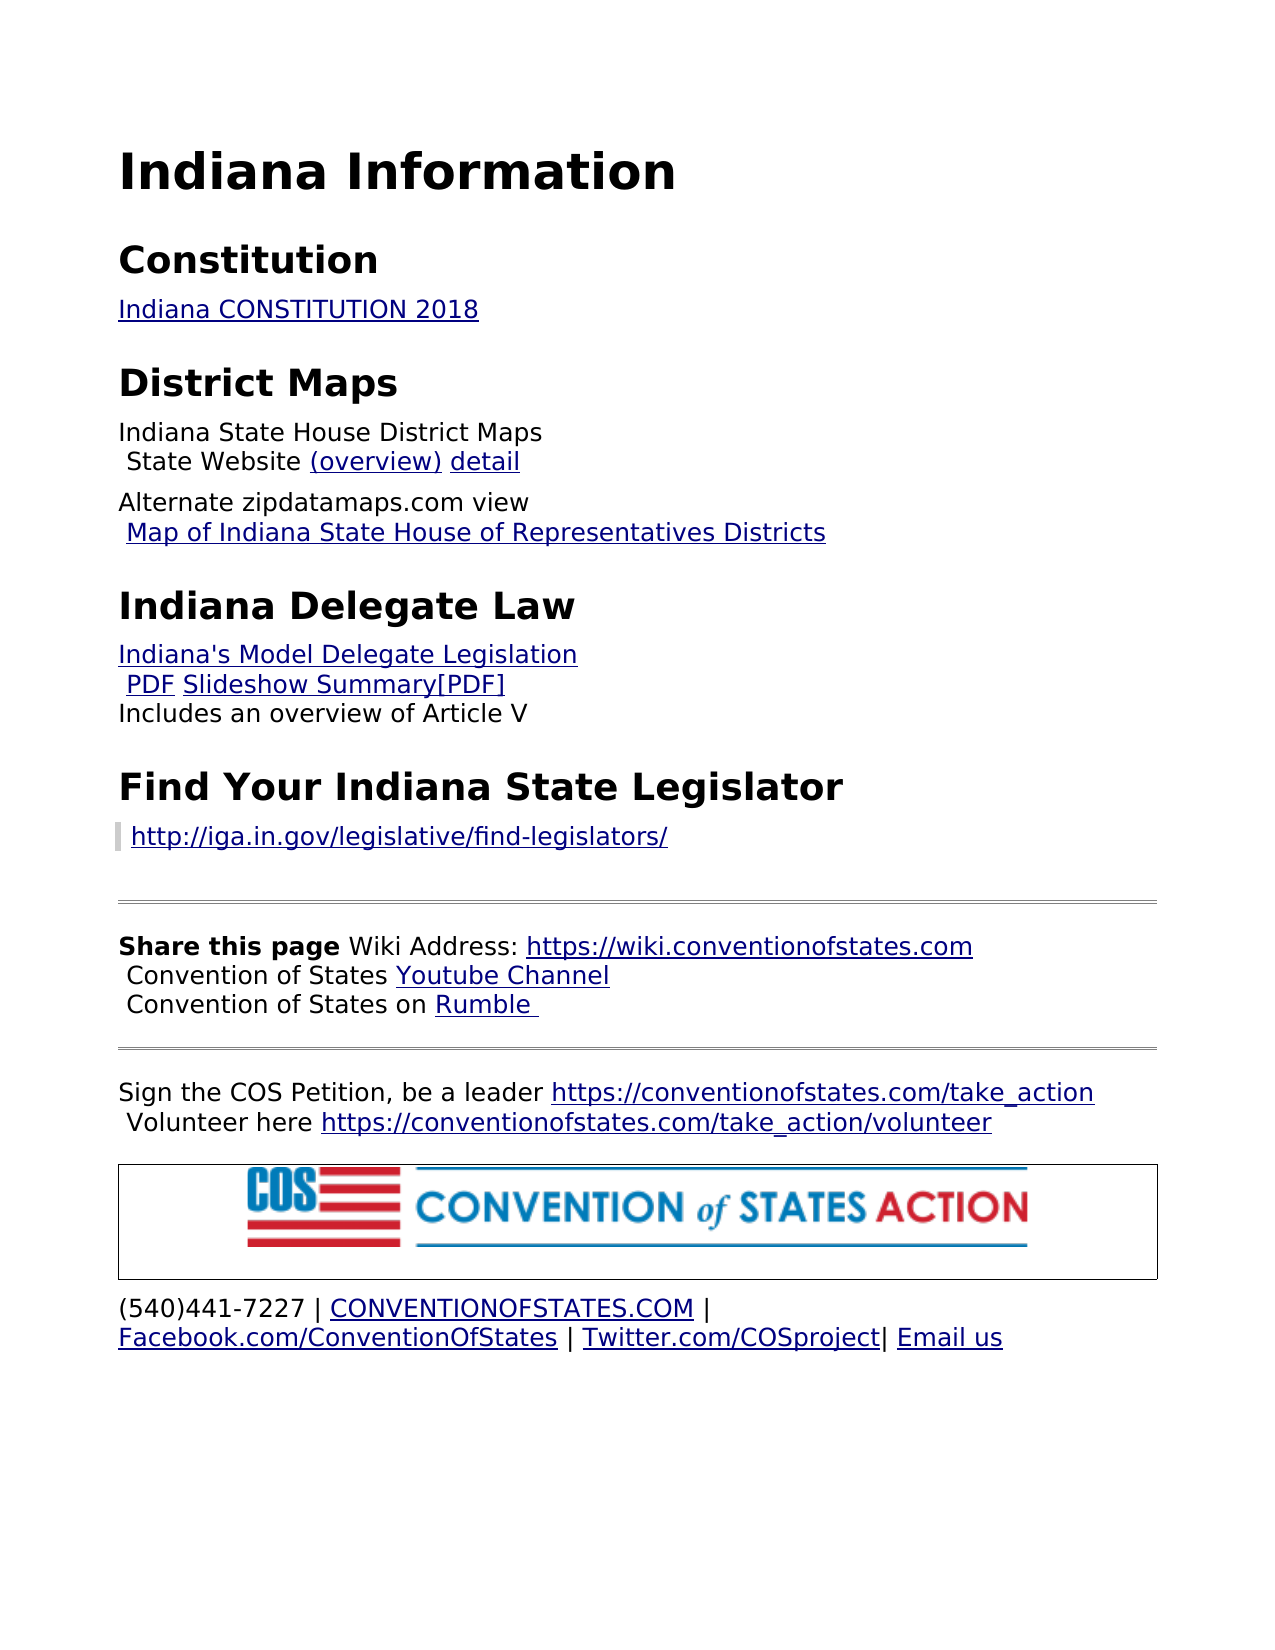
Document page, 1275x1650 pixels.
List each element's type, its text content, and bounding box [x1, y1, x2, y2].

text (540)441-7227 | CONVENTIONOFSTATES.COM | Facebook.com/ConventionOfStates | Twitter.com/COSproject| Email us [118, 1294, 1157, 1352]
text Indiana CONSTITUTION 2018 [118, 295, 1157, 324]
table_header http://iga.in.gov/legislative/find-legislators/ [121, 822, 1157, 851]
subtitle Indiana Information [118, 143, 1157, 201]
text Indiana State House District Maps State Website (overview) detail [118, 418, 1157, 476]
table_header [119, 1165, 1157, 1279]
subtitle Find Your Indiana State Legislator [118, 766, 1157, 809]
text Indiana's Model Delegate Legislation PDF Slideshow Summary[PDF] Includes an overview of Article V [118, 641, 1157, 728]
text Sign the COS Petition, be a leader https://conventionofstates.com/take_action Volunteer here https://conventionofstates.com/take_action/volunteer [118, 1079, 1157, 1137]
picture [247, 1167, 1028, 1247]
text Share this page Wiki Address: https://wiki.conventionofstates.com Convention of States Youtube Channel Convention of States on Rumble [118, 932, 1157, 1020]
subtitle District Maps [118, 362, 1157, 405]
subtitle Indiana Delegate Law [118, 584, 1157, 628]
text Alternate zipdatamaps.com view Map of Indiana State House of Representatives Districts [118, 489, 1157, 547]
subtitle Constitution [118, 239, 1157, 282]
